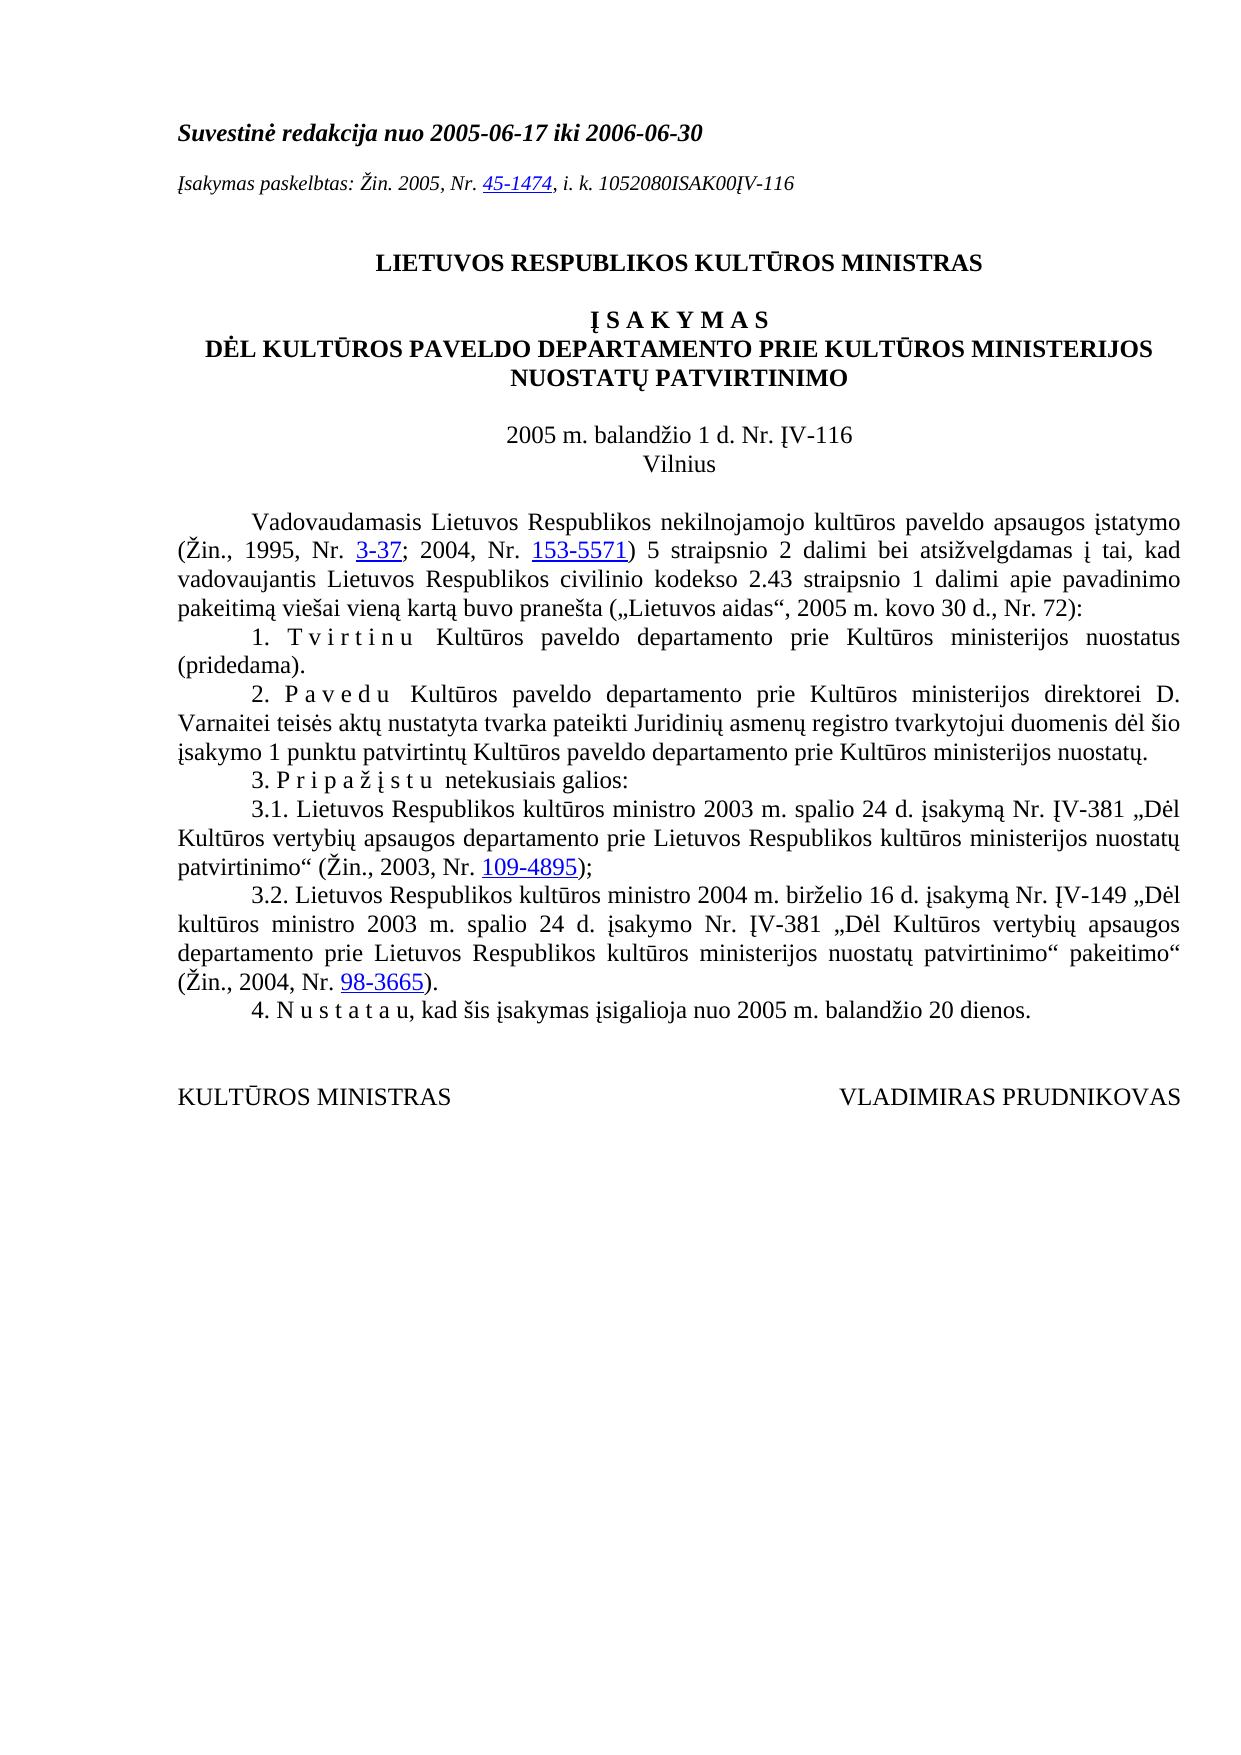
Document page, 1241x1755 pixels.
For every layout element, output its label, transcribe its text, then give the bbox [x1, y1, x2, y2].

text Vilnius [177, 449, 1181, 478]
text Vadovaudamasis Lietuvos Respublikos nekilnojamojo kultūros paveldo apsaugos įstatymo (Žin., 1995, Nr. 3-37; 2004, Nr. 153-5571) 5 straipsnio 2 dalimi bei atsižvelgdamas į tai, kad vadovaujantis Lietuvos Respublikos civilinio kodekso 2.43 straipsnio 1 dalimi apie pavadinimo pakeitimą viešai vieną kartą buvo pranešta („Lietuvos aidas“, 2005 m. kovo 30 d., Nr. 72): [177, 507, 1181, 622]
text Į S A K Y M A S [177, 305, 1181, 334]
text 2005 m. balandžio 1 d. Nr. ĮV-116 [177, 420, 1181, 449]
text DĖL KULTŪROS PAVELDO DEPARTAMENTO PRIE KULTŪROS MINISTERIJOS NUOSTATŲ PATVIRTINIMO [177, 334, 1181, 392]
text 2. Pavedu Kultūros paveldo departamento prie Kultūros ministerijos direktorei D. Varnaitei teisės aktų nustatyta tvarka pateikti Juridinių asmenų registro tvarkytojui duomenis dėl šio įsakymo 1 punktu patvirtintų Kultūros paveldo departamento prie Kultūros ministerijos nuostatų. [177, 679, 1181, 765]
text 3. Pripažįstu netekusiais galios: [177, 765, 1181, 794]
text 3.2. Lietuvos Respublikos kultūros ministro 2004 m. birželio 16 d. įsakymą Nr. ĮV-149 „Dėl kultūros ministro 2003 m. spalio 24 d. įsakymo Nr. ĮV-381 „Dėl Kultūros vertybių apsaugos departamento prie Lietuvos Respublikos kultūros ministerijos nuostatų patvirtinimo“ pakeitimo“ (Žin., 2004, Nr. 98-3665). [177, 880, 1181, 995]
text LIETUVOS RESPUBLIKOS KULTŪROS MINISTRAS [177, 248, 1181, 277]
text KULTŪROS MINISTRAS VLADIMIRAS PRUDNIKOVAS [177, 1082, 1181, 1110]
text 1. Tvirtinu Kultūros paveldo departamento prie Kultūros ministerijos nuostatus (pridedama). [177, 622, 1181, 679]
text 3.1. Lietuvos Respublikos kultūros ministro 2003 m. spalio 24 d. įsakymą Nr. ĮV-381 „Dėl Kultūros vertybių apsaugos departamento prie Lietuvos Respublikos kultūros ministerijos nuostatų patvirtinimo“ (Žin., 2003, Nr. 109-4895); [177, 794, 1181, 880]
text Suvestinė redakcija nuo 2005-06-17 iki 2006-06-30 [177, 118, 1181, 147]
text 4. Nustatau, kad šis įsakymas įsigalioja nuo 2005 m. balandžio 20 dienos. [177, 995, 1181, 1024]
text Įsakymas paskelbtas: Žin. 2005, Nr. 45-1474, i. k. 1052080ISAK00ĮV-116 [177, 171, 1181, 195]
